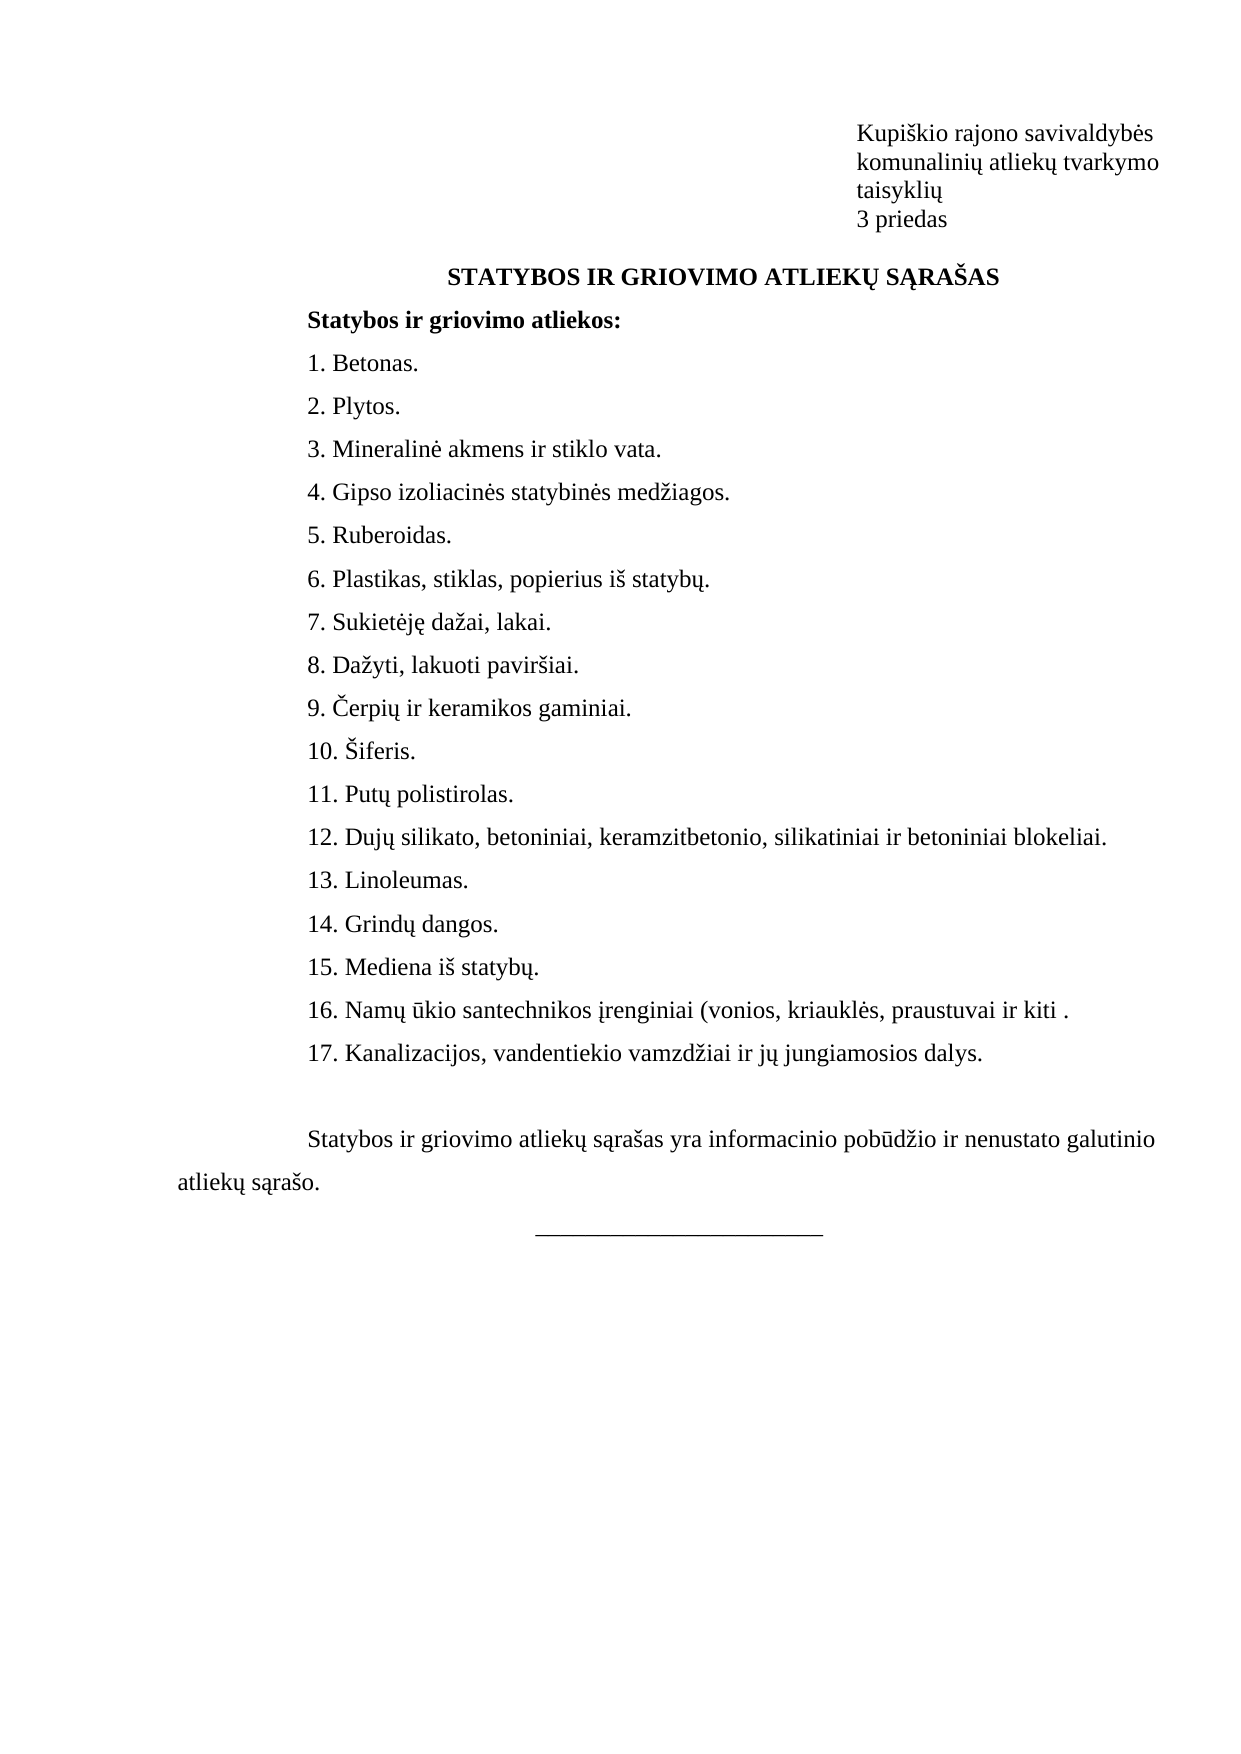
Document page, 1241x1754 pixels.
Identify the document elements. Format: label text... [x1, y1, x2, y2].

text 6. Plastikas, stiklas, popierius iš statybų. [177, 564, 1181, 592]
text Kupiškio rajono savivaldybės komunalinių atliekų tvarkymo taisyklių [856, 118, 1181, 204]
text 7. Sukietėję dažai, lakai. [177, 607, 1181, 636]
text Statybos ir griovimo atliekos: [177, 305, 1181, 334]
text 11. Putų polistirolas. [177, 779, 1181, 808]
text 3. Mineralinė akmens ir stiklo vata. [177, 434, 1181, 463]
text 8. Dažyti, lakuoti paviršiai. [177, 650, 1181, 679]
text Statybos ir griovimo atliekų sąrašas yra informacinio pobūdžio ir nenustato galutinio atliekų sąrašo. [177, 1124, 1181, 1196]
text 4. Gipso izoliacinės statybinės medžiagos. [177, 477, 1181, 506]
text 5. Ruberoidas. [177, 521, 1181, 549]
text 3 priedas [856, 204, 1181, 233]
text 12. Dujų silikato, betoniniai, keramzitbetonio, silikatiniai ir betoniniai blokeliai. [177, 822, 1181, 851]
text STATYBOS IR GRIOVIMO ATLIEKŲ SĄRAŠAS [177, 262, 1181, 291]
text 9. Čerpių ir keramikos gaminiai. [177, 693, 1181, 722]
text 14. Grindų dangos. [177, 909, 1181, 937]
text _______________________ [177, 1211, 1181, 1239]
text 16. Namų ūkio santechnikos įrenginiai (vonios, kriauklės, praustuvai ir kiti . [177, 995, 1181, 1024]
text 10. Šiferis. [177, 736, 1181, 765]
text 15. Mediena iš statybų. [177, 952, 1181, 981]
text 17. Kanalizacijos, vandentiekio vamzdžiai ir jų jungiamosios dalys. [177, 1038, 1181, 1067]
text 1. Betonas. [177, 348, 1181, 377]
text 13. Linoleumas. [177, 866, 1181, 894]
text 2. Plytos. [177, 391, 1181, 420]
